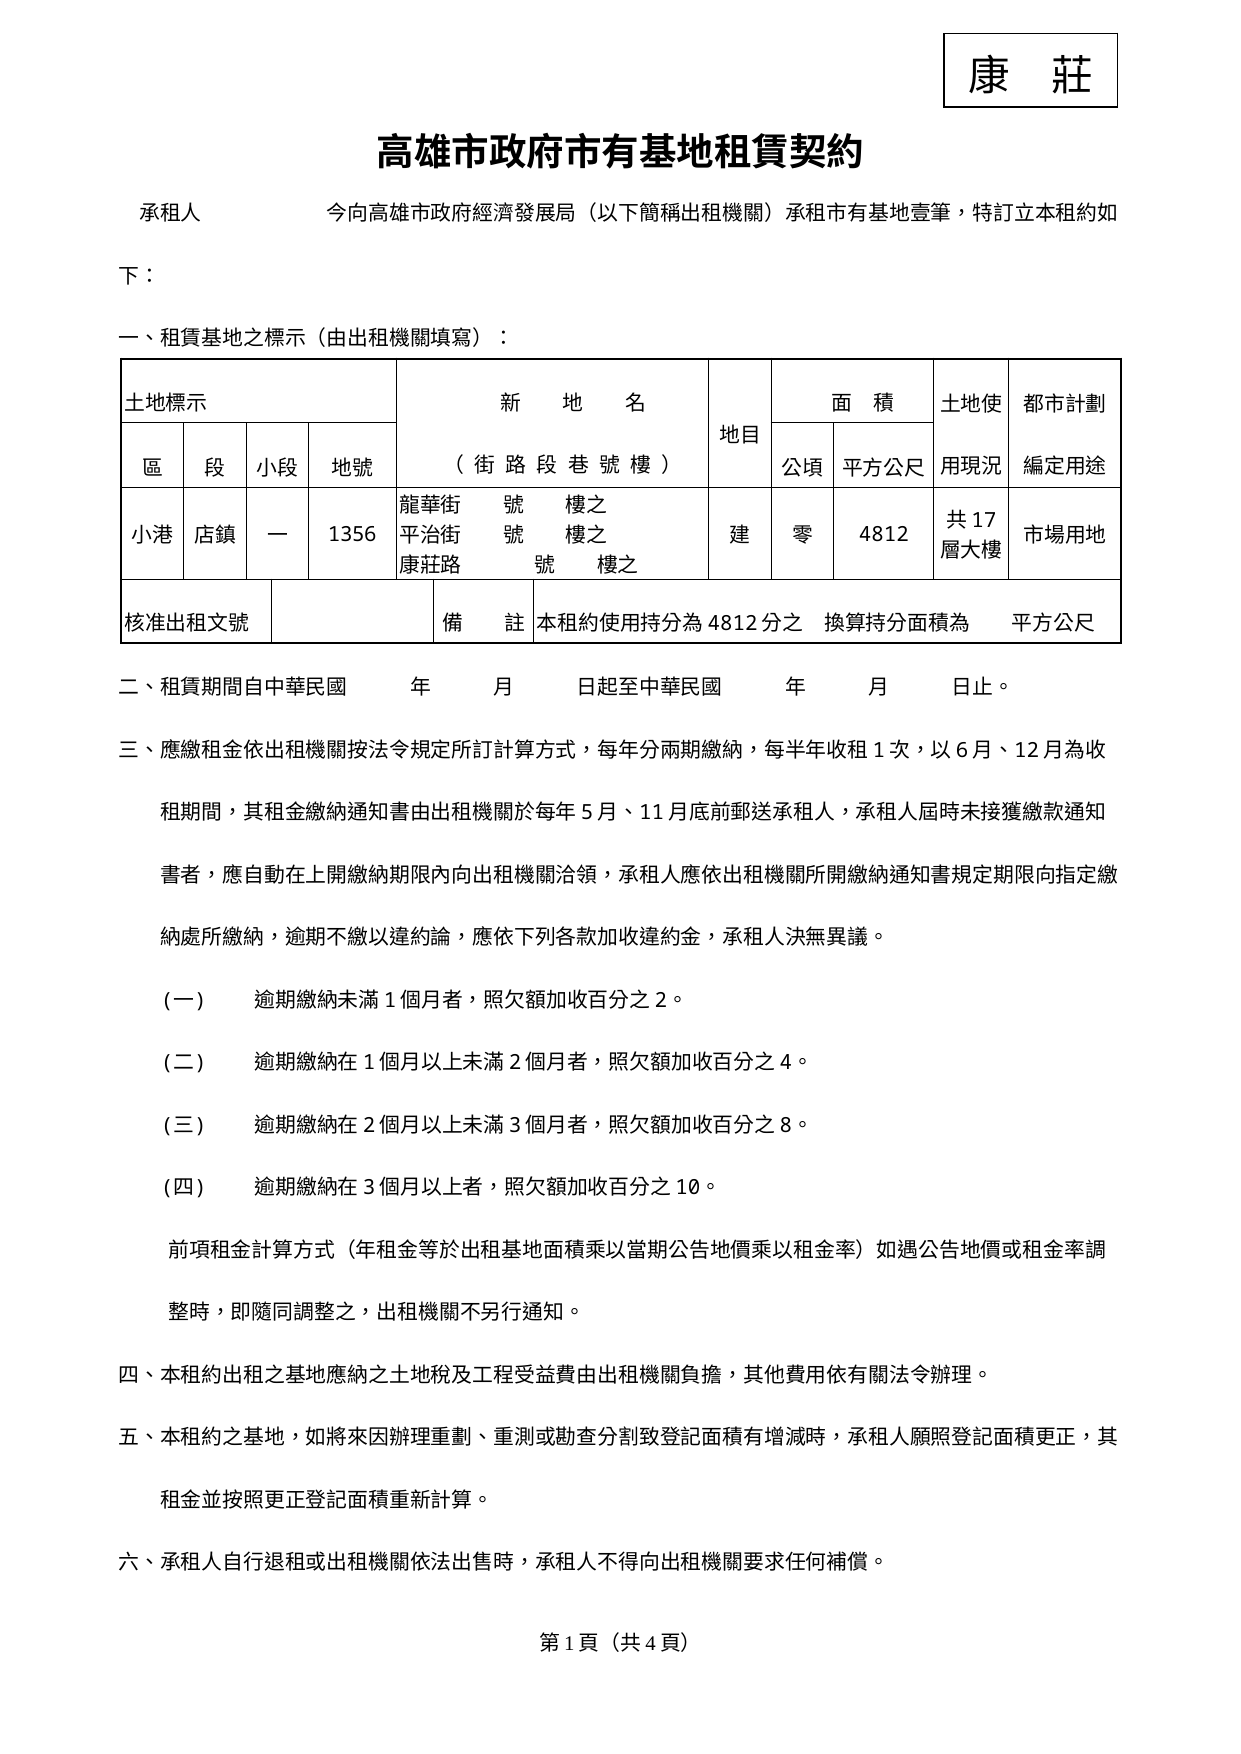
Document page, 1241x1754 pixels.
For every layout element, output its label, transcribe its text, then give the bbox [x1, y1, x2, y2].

table_cell 公頃 [772, 423, 833, 487]
text 四、本租約出租之基地應納之土地稅及工程受益費由出租機關負擔，其他費用依有關法令辦理。 [118, 1332, 1122, 1394]
table_cell 平方公尺 [834, 423, 933, 487]
table_header 地目 [709, 360, 771, 487]
text 六、承租人自行退租或出租機關依法出售時，承租人不得向出租機關要求任何補償。 [118, 1519, 1122, 1582]
text 一、租賃基地之標示（由出租機關填寫）： [118, 295, 1122, 358]
table_cell 4812 [834, 488, 933, 578]
table_header 面 積 [772, 360, 933, 422]
table_header 新 地 名 （ 街 路 段 巷 號 樓 ） [397, 360, 708, 487]
table_cell 一 [247, 488, 308, 578]
table_cell 店鎮 [184, 488, 246, 578]
table_cell 零 [772, 488, 833, 578]
table_cell 小段 [247, 423, 308, 487]
table_header 都市計劃 編定用途 [1009, 360, 1120, 487]
table_cell 龍華街 號 樓之 平治街 號 樓之 康莊路 號 樓之 [397, 488, 708, 578]
table_cell 備 註 [434, 580, 533, 642]
text 二、租賃期間自中華民國 年 月 日起至中華民國 年 月 日止。 [118, 644, 1122, 707]
text 承租人 今向高雄市政府經濟發展局（以下簡稱出租機關）承租市有基地壹筆，特訂立本租約如下： [118, 170, 1122, 295]
text 高雄市政府市有基地租賃契約 [118, 108, 1122, 170]
text [945, 34, 1117, 106]
text 前項租金計算方式（年租金等於出租基地面積乘以當期公告地價乘以租金率）如遇公告地價或租金率調整時，即隨同調整之，出租機關不另行通知。 [168, 1207, 1122, 1332]
text (四) 逾期繳納在3個月以上者，照欠額加收百分之10。 [161, 1144, 1122, 1207]
table_cell 本租約使用持分為4812分之 換算持分面積為 平方公尺 [534, 580, 1120, 642]
table_cell 共17層大樓 [934, 488, 1008, 578]
table_cell 段 [184, 423, 246, 487]
table_cell 核准出租文號 [122, 580, 271, 642]
text (三) 逾期繳納在2個月以上未滿3個月者，照欠額加收百分之8。 [161, 1082, 1122, 1144]
text 康 莊 [960, 42, 1102, 98]
text (二) 逾期繳納在1個月以上未滿2個月者，照欠額加收百分之4。 [161, 1019, 1122, 1082]
text (一) 逾期繳納未滿1個月者，照欠額加收百分之2。 [161, 957, 1122, 1019]
table_header 土地標示 [122, 360, 396, 422]
table_cell 市場用地 [1009, 488, 1120, 578]
table_cell 1356 [309, 488, 396, 578]
table_cell 地號 [309, 423, 396, 487]
table_cell 建 [709, 488, 771, 578]
text 三、應繳租金依出租機關按法令規定所訂計算方式，每年分兩期繳納，每半年收租1次，以6月、12月為收租期間，其租金繳納通知書由出租機關於每年5月、11月底前郵送承租人，承租人屆時未接獲繳款通知書者，應自動在上開繳納期限內向出租機關洽領，承租人應依出租機關所開繳納通知書規定期限向指定繳納處所繳納，逾期不繳以違約論，應依下列各款加收違約金，承租人決無異議。 [118, 707, 1122, 957]
text 五、本租約之基地，如將來因辦理重劃、重測或勘查分割致登記面積有增減時，承租人願照登記面積更正，其租金並按照更正登記面積重新計算。 [118, 1394, 1122, 1519]
table_cell 小港 [122, 488, 183, 578]
table_cell [272, 580, 433, 642]
table_header 土地使 用現況 [934, 360, 1008, 487]
table_cell 區 [122, 423, 183, 487]
